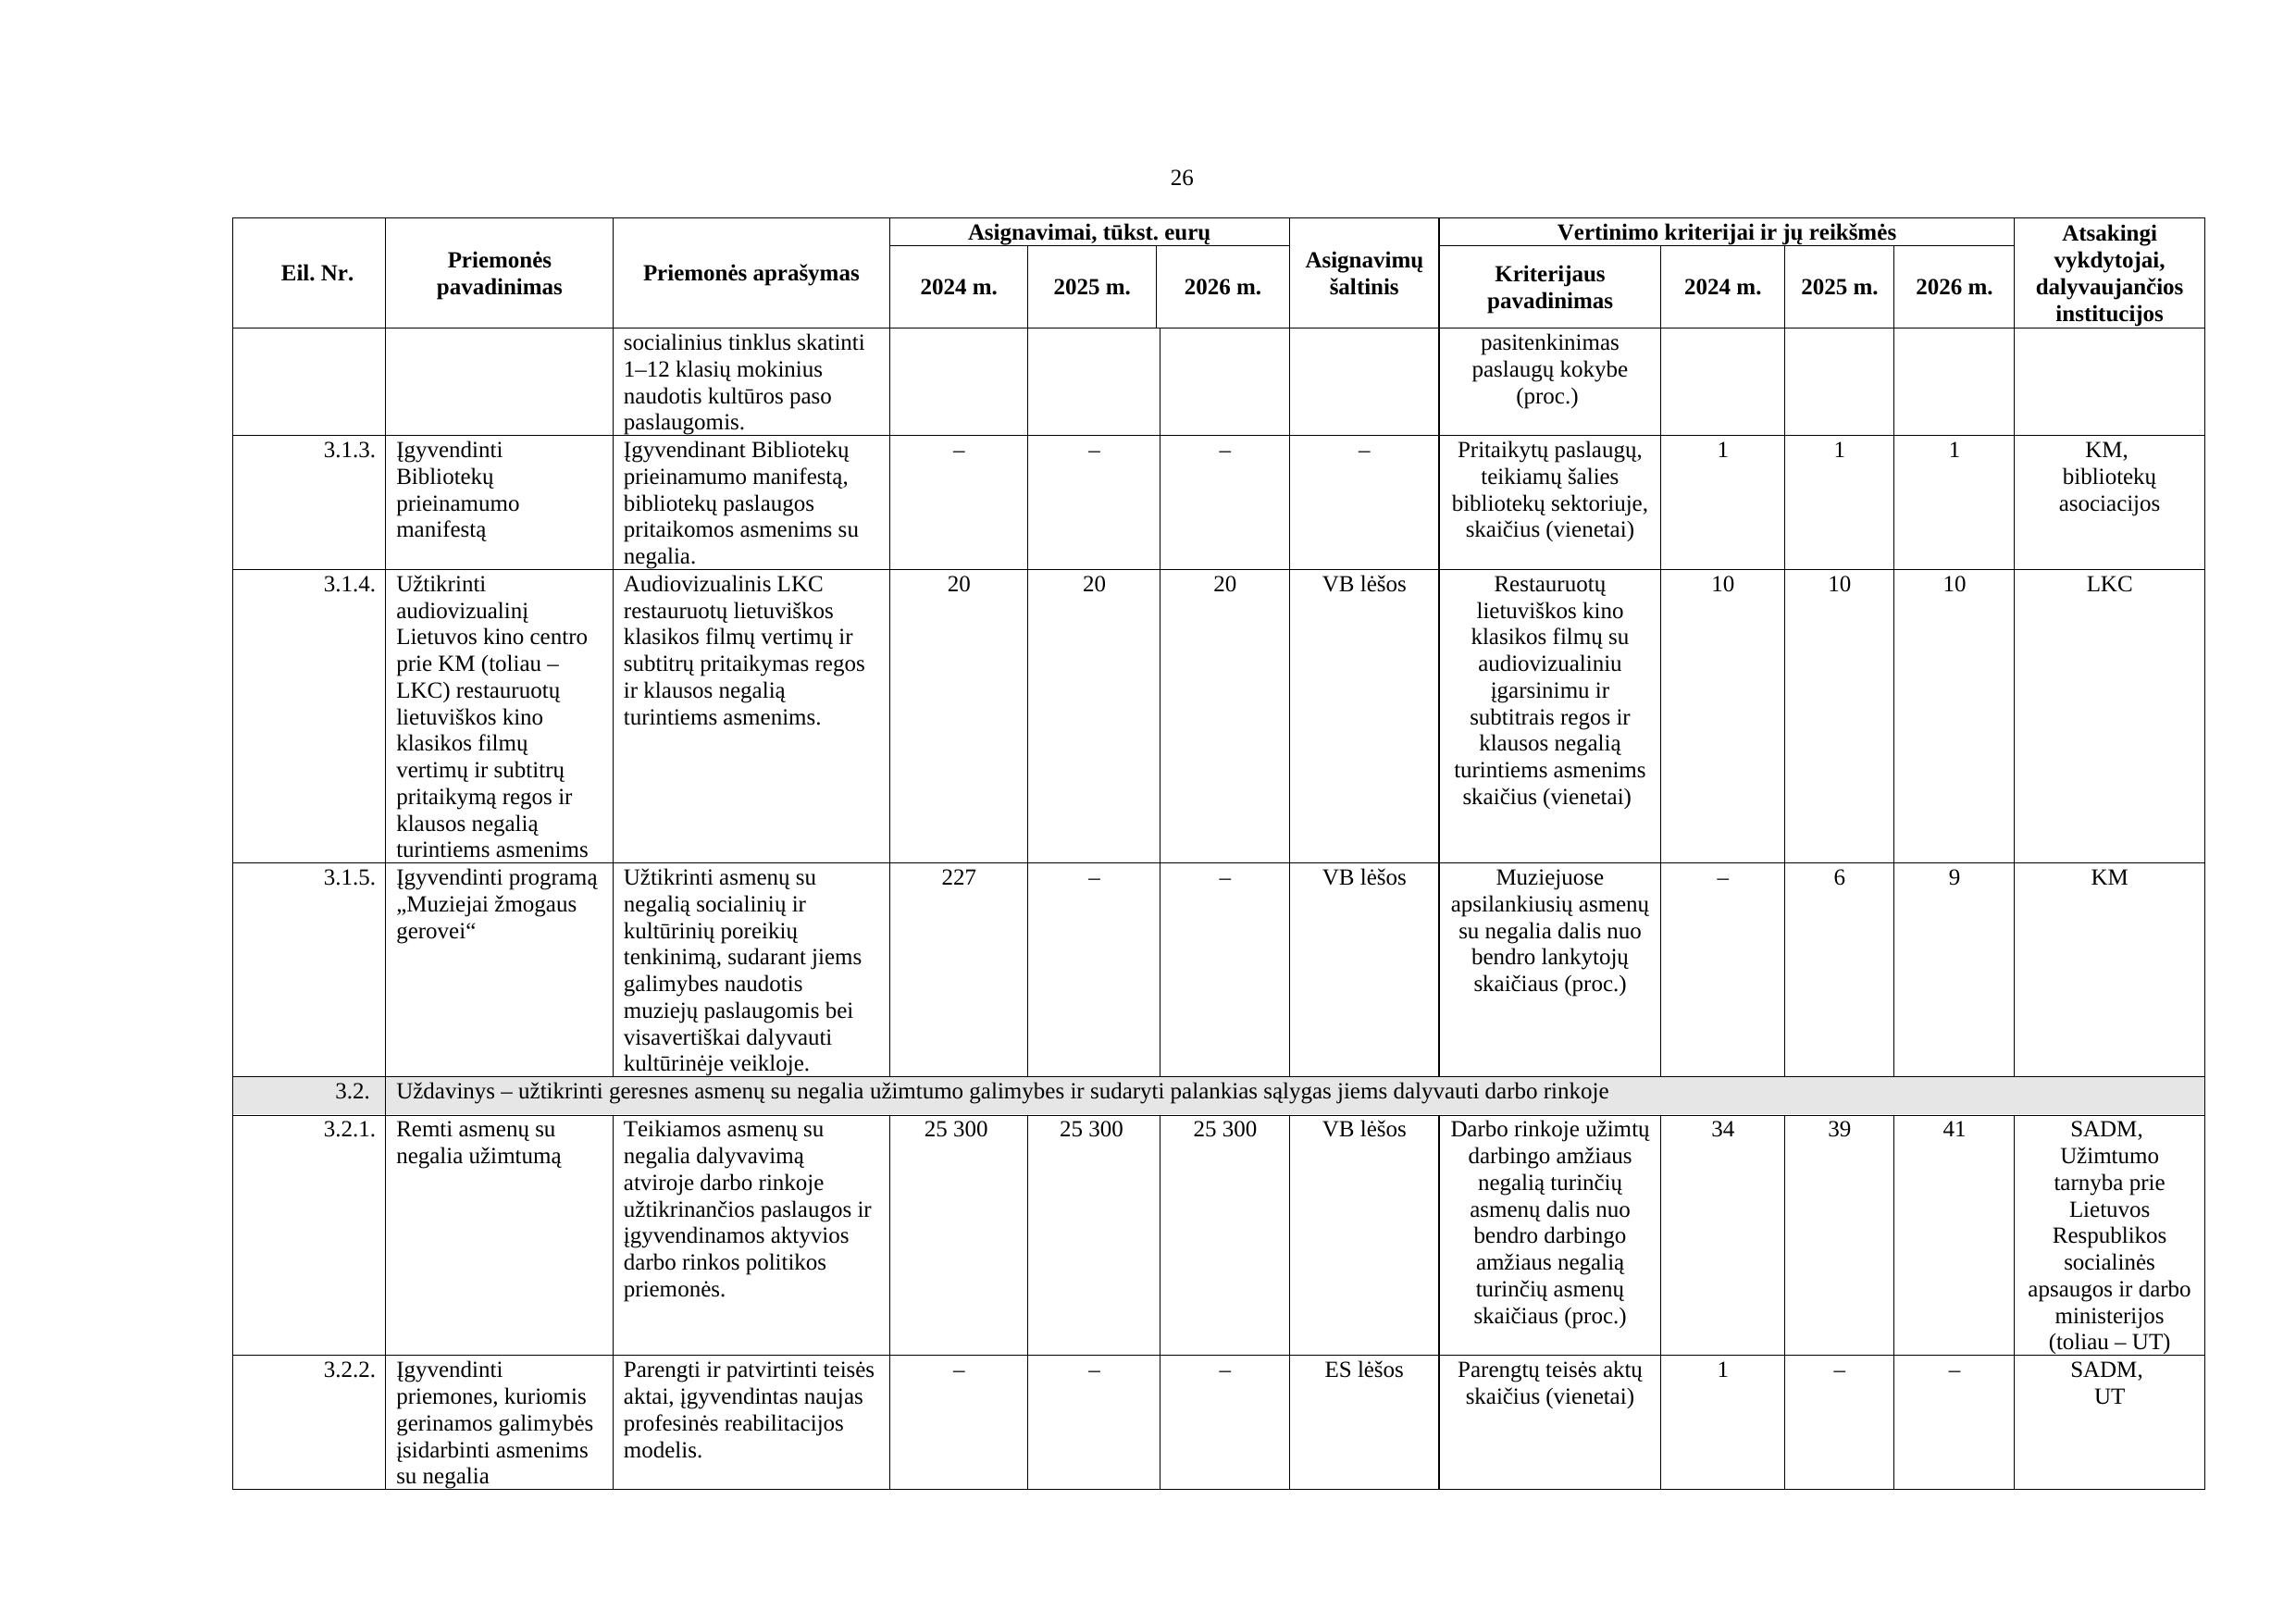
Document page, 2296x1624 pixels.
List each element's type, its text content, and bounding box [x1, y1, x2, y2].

table_cell 10 [1894, 570, 2014, 862]
table_cell Užtikrinti audiovizualinį Lietuvos kino centro prie KM (toliau – LKC) restauruotų lietuviškos kino klasikos filmų vertimų ir subtitrų pritaikymą regos ir klausos negalią turintiems asmenims [386, 570, 613, 862]
table_cell KM [2015, 863, 2204, 1076]
table_cell ES lėšos [1290, 1356, 1438, 1489]
table_cell Pritaikytų paslaugų, teikiamų šalies bibliotekų sektoriuje, skaičius (vienetai) [1440, 436, 1660, 569]
table_header Priemonės pavadinimas [386, 218, 613, 328]
table_header Vertinimo kriterijai ir jų reikšmės [1440, 218, 2014, 244]
table_cell SADM, UT [2015, 1356, 2204, 1489]
table_cell Parengti ir patvirtinti teisės aktai, įgyvendintas naujas profesinės reabilitacijos modelis. [614, 1356, 889, 1489]
table_cell – [1785, 1356, 1893, 1489]
table_cell – [1028, 1356, 1160, 1489]
table_cell 34 [1661, 1116, 1784, 1355]
table_cell Audiovizualinis LKC restauruotų lietuviškos klasikos filmų vertimų ir subtitrų pritaikymas regos ir klausos negalią turintiems asmenims. [614, 570, 889, 862]
table_cell Kriterijaus pavadinimas [1440, 246, 1660, 328]
table_cell 3.2.1. [233, 1116, 385, 1355]
table_cell 3.2.2. [233, 1356, 385, 1489]
table_cell [233, 329, 385, 435]
table_cell [1661, 329, 1784, 435]
table_cell 10 [1661, 570, 1784, 862]
table_cell 20 [890, 570, 1027, 862]
table_cell 1 [1894, 436, 2014, 569]
table_cell 1 [1785, 436, 1893, 569]
table_cell Įgyvendinti priemones, kuriomis gerinamos galimybės įsidarbinti asmenims su negalia [386, 1356, 613, 1489]
table_cell [1028, 329, 1160, 435]
table_cell LKC [2015, 570, 2204, 862]
table_cell – [1160, 436, 1289, 569]
table_cell Uždavinys – užtikrinti geresnes asmenų su negalia užimtumo galimybes ir sudaryti palankias sąlygas jiems dalyvauti darbo rinkoje [386, 1077, 2204, 1114]
table_cell 20 [1028, 570, 1160, 862]
table_cell 2026 m. [1157, 246, 1289, 328]
table_cell [890, 329, 1027, 435]
table_cell Užtikrinti asmenų su negalią socialinių ir kultūrinių poreikių tenkinimą, sudarant jiems galimybes naudotis muziejų paslaugomis bei visavertiškai dalyvauti kultūrinėje veikloje. [614, 863, 889, 1076]
table_cell VB lėšos [1290, 1116, 1438, 1355]
table_cell Įgyvendinti programą „Muziejai žmogaus gerovei“ [386, 863, 613, 1076]
table_cell socialinius tinklus skatinti 1–12 klasių mokinius naudotis kultūros paso paslaugomis. [614, 329, 889, 435]
table_cell 41 [1894, 1116, 2014, 1355]
table_cell 2026 m. [1894, 246, 2014, 328]
table_cell – [890, 436, 1027, 569]
table_cell 9 [1894, 863, 2014, 1076]
table_header Asignavimai, tūkst. eurų [890, 218, 1289, 244]
table_cell Parengtų teisės aktų skaičius (vienetai) [1440, 1356, 1660, 1489]
table_cell 2024 m. [890, 246, 1027, 328]
table_cell 3.1.4. [233, 570, 385, 862]
table_cell [1894, 329, 2014, 435]
table_cell – [1661, 863, 1784, 1076]
table_cell [1160, 329, 1289, 435]
table_cell 39 [1785, 1116, 1893, 1355]
table_cell 227 [890, 863, 1027, 1076]
table_cell pasitenkinimas paslaugų kokybe (proc.) [1440, 329, 1660, 435]
table_cell 2024 m. [1661, 246, 1784, 328]
table_cell 10 [1785, 570, 1893, 862]
table_cell VB lėšos [1290, 570, 1438, 862]
table_cell – [1160, 863, 1289, 1076]
table_cell 25 300 [1028, 1116, 1160, 1355]
table_header Priemonės aprašymas [614, 218, 889, 328]
table_cell Teikiamos asmenų su negalia dalyvavimą atviroje darbo rinkoje užtikrinančios paslaugos ir įgyvendinamos aktyvios darbo rinkos politikos priemonės. [614, 1116, 889, 1355]
table_cell – [1290, 436, 1438, 569]
table_cell 20 [1160, 570, 1289, 862]
table_cell Darbo rinkoje užimtų darbingo amžiaus negalią turinčių asmenų dalis nuo bendro darbingo amžiaus negalią turinčių asmenų skaičiaus (proc.) [1440, 1116, 1660, 1355]
table_cell 1 [1661, 1356, 1784, 1489]
table_header Asignavimų šaltinis [1290, 218, 1438, 328]
table_cell 3.1.5. [233, 863, 385, 1076]
table_cell 25 300 [890, 1116, 1027, 1355]
table_cell – [1028, 863, 1160, 1076]
table_cell – [890, 1356, 1027, 1489]
table_cell Įgyvendinant Bibliotekų prieinamumo manifestą, bibliotekų paslaugos pritaikomos asmenims su negalia. [614, 436, 889, 569]
table_cell Restauruotų lietuviškos kino klasikos filmų su audiovizualiniu įgarsinimu ir subtitrais regos ir klausos negalią turintiems asmenims skaičius (vienetai) [1440, 570, 1660, 862]
table_cell SADM, Užimtumo tarnyba prie Lietuvos Respublikos socialinės apsaugos ir darbo ministerijos (toliau – UT) [2015, 1116, 2204, 1355]
table_cell [2015, 329, 2204, 435]
table_cell Remti asmenų su negalia užimtumą [386, 1116, 613, 1355]
table_cell 2025 m. [1785, 246, 1893, 328]
table_cell [1785, 329, 1893, 435]
table_cell – [1894, 1356, 2014, 1489]
table_cell [1290, 329, 1438, 435]
table_cell 3.2. [233, 1077, 385, 1114]
table_cell 2025 m. [1028, 246, 1156, 328]
table_cell Įgyvendinti Bibliotekų prieinamumo manifestą [386, 436, 613, 569]
table_cell KM, bibliotekų asociacijos [2015, 436, 2204, 569]
table_header Atsakingi vykdytojai, dalyvaujančios institucijos [2015, 218, 2204, 328]
table_cell 1 [1661, 436, 1784, 569]
table_cell – [1160, 1356, 1289, 1489]
table_cell 25 300 [1160, 1116, 1289, 1355]
table_cell – [1028, 436, 1160, 569]
table_cell Muziejuose apsilankiusių asmenų su negalia dalis nuo bendro lankytojų skaičiaus (proc.) [1440, 863, 1660, 1076]
table_cell VB lėšos [1290, 863, 1438, 1076]
table_cell 3.1.3. [233, 436, 385, 569]
table_header Eil. Nr. [233, 218, 385, 328]
table_cell 6 [1785, 863, 1893, 1076]
table_cell [386, 329, 613, 435]
